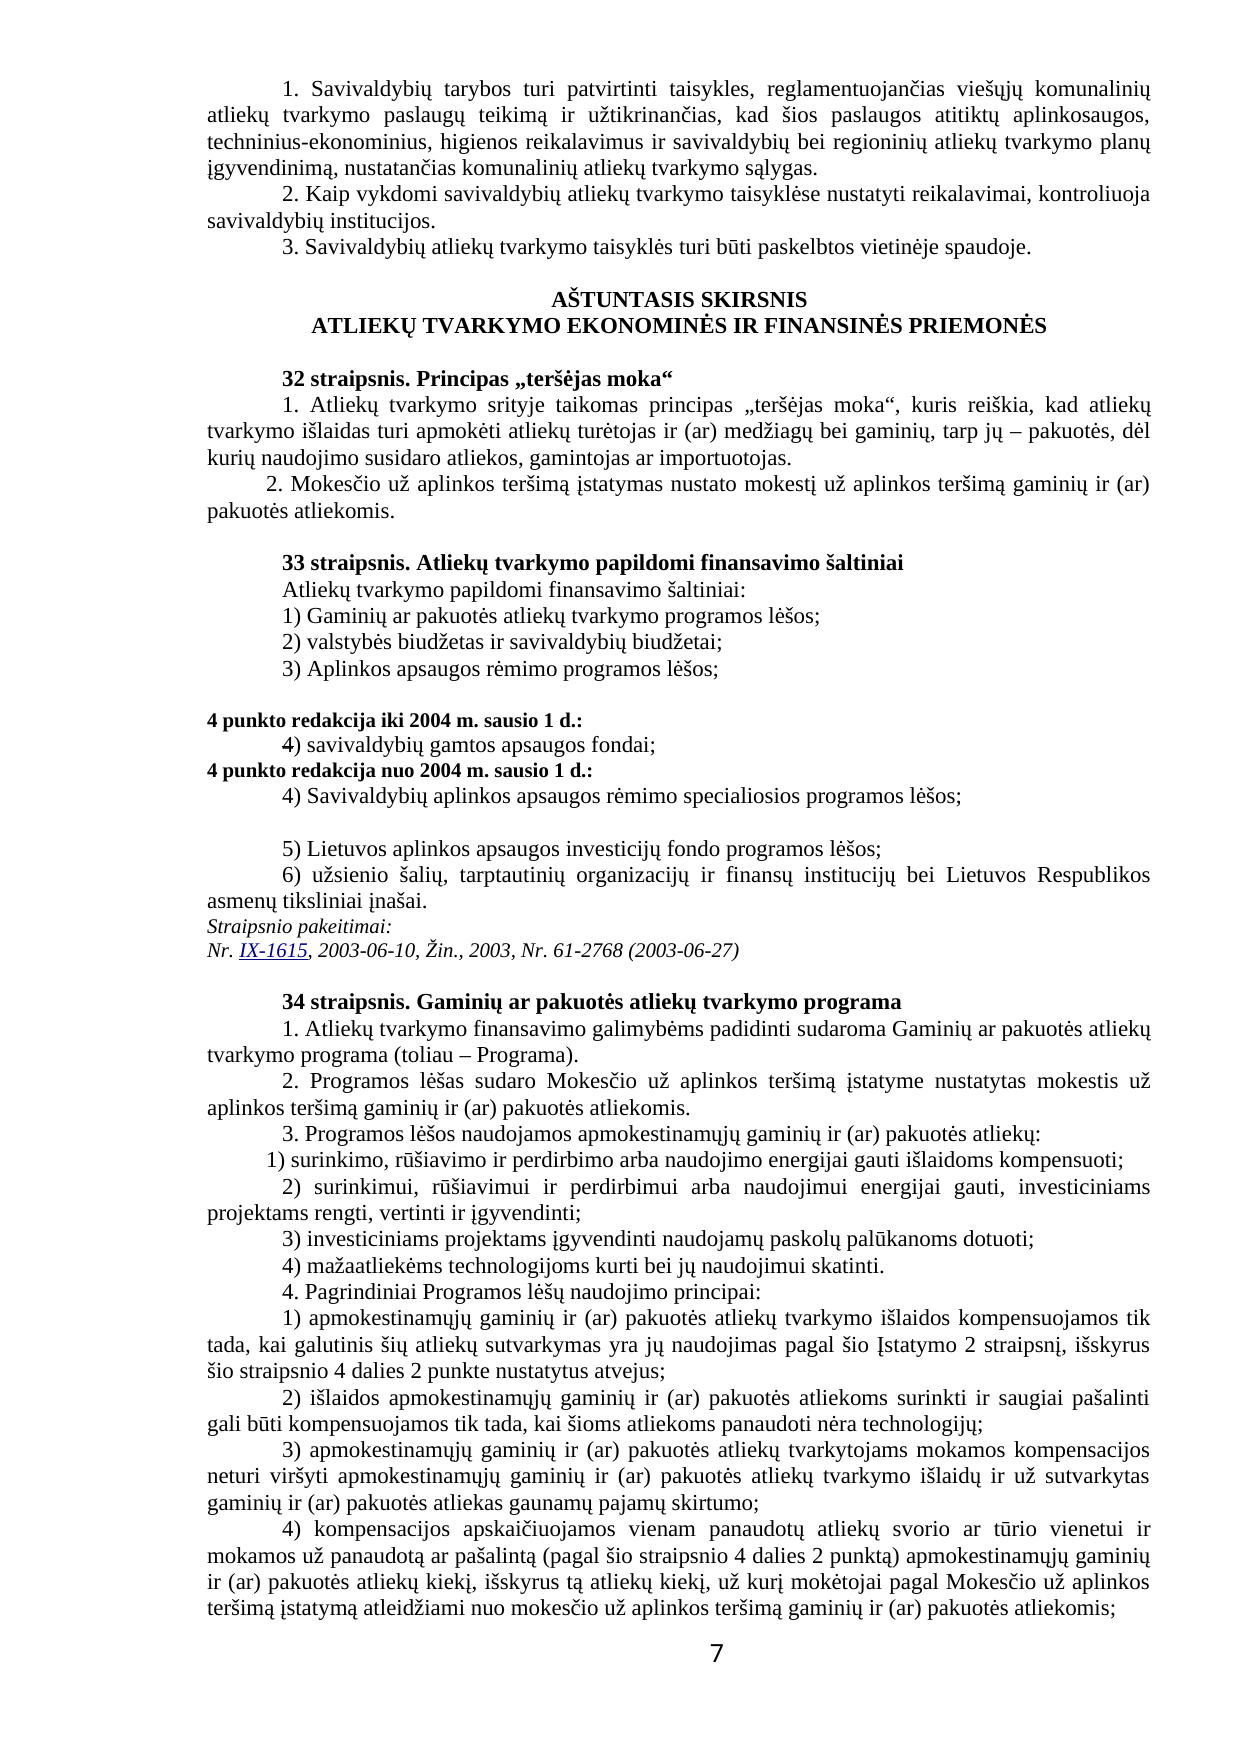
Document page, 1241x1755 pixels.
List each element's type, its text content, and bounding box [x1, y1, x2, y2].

text Atliekų tvarkymo papildomi finansavimo šaltiniai: [207, 576, 1152, 602]
text Nr. IX-1615, 2003-06-10, Žin., 2003, Nr. 61-2768 (2003-06-27) [207, 938, 1152, 962]
text 4) Savivaldybių aplinkos apsaugos rėmimo specialiosios programos lėšos; [207, 782, 1152, 808]
text 4 punkto redakcija nuo 2004 m. sausio 1 d.: [207, 758, 1152, 782]
subtitle aštuntasis skirsnis [207, 286, 1152, 312]
text 3) investiciniams projektams įgyvendinti naudojamų paskolų palūkanoms dotuoti; [207, 1225, 1152, 1252]
text 2. Programos lėšas sudaro Mokesčio už aplinkos teršimą įstatyme nustatytas mokestis už aplinkos teršimą gaminių ir (ar) pakuotės atliekomis. [207, 1067, 1152, 1120]
text 1. Savivaldybių tarybos turi patvirtinti taisykles, reglamentuojančias viešųjų komunalinių atliekų tvarkymo paslaugų teikimą ir užtikrinančias, kad šios paslaugos atitiktų aplinkosaugos, techninius-ekonominius, higienos reikalavimus ir savivaldybių bei regioninių atliekų tvarkymo planų įgyvendinimą, nustatančias komunalinių atliekų tvarkymo sąlygas. [207, 75, 1152, 180]
text 4) savivaldybių gamtos apsaugos fondai; [207, 732, 1152, 758]
text 1) Gaminių ar pakuotės atliekų tvarkymo programos lėšos; [207, 602, 1152, 628]
text Straipsnio pakeitimai: [207, 914, 1152, 938]
text 4. Pagrindiniai Programos lėšų naudojimo principai: [207, 1278, 1152, 1304]
text 2) surinkimui, rūšiavimui ir perdirbimui arba naudojimui energijai gauti, investiciniams projektams rengti, vertinti ir įgyvendinti; [207, 1173, 1152, 1225]
text 3. Programos lėšos naudojamos apmokestinamųjų gaminių ir (ar) pakuotės atliekų: [207, 1120, 1152, 1146]
text ATLIEKŲ TVARKYMO EKONOMINĖS IR FINANSINĖS PRIEMONĖS [207, 312, 1152, 338]
text 4 punkto redakcija iki 2004 m. sausio 1 d.: [207, 707, 1152, 732]
text 6) užsienio šalių, tarptautinių organizacijų ir finansų institucijų bei Lietuvos Respublikos asmenų tiksliniai įnašai. [207, 861, 1152, 914]
text 4) kompensacijos apskaičiuojamos vienam panaudotų atliekų svorio ar tūrio vienetui ir mokamos už panaudotą ar pašalintą (pagal šio straipsnio 4 dalies 2 punktą) apmokestinamųjų gaminių ir (ar) pakuotės atliekų kiekį, išskyrus tą atliekų kiekį, už kurį mokėtojai pagal Mokesčio už aplinkos teršimą įstatymą atleidžiami nuo mokesčio už aplinkos teršimą gaminių ir (ar) pakuotės atliekomis; [207, 1515, 1152, 1621]
text 3) apmokestinamųjų gaminių ir (ar) pakuotės atliekų tvarkytojams mokamos kompensacijos neturi viršyti apmokestinamųjų gaminių ir (ar) pakuotės atliekų tvarkymo išlaidų ir už sutvarkytas gaminių ir (ar) pakuotės atliekas gaunamų pajamų skirtumo; [207, 1436, 1152, 1515]
text 1) apmokestinamųjų gaminių ir (ar) pakuotės atliekų tvarkymo išlaidos kompensuojamos tik tada, kai galutinis šių atliekų sutvarkymas yra jų naudojimas pagal šio Įstatymo 2 straipsnį, išskyrus šio straipsnio 4 dalies 2 punkte nustatytus atvejus; [207, 1304, 1152, 1383]
text 2) valstybės biudžetas ir savivaldybių biudžetai; [207, 628, 1152, 655]
text 32 straipsnis. Principas „teršėjas moka“ [207, 365, 1152, 391]
text 1. Atliekų tvarkymo finansavimo galimybėms padidinti sudaroma Gaminių ar pakuotės atliekų tvarkymo programa (toliau – Programa). [207, 1014, 1152, 1067]
text 34 straipsnis. Gaminių ar pakuotės atliekų tvarkymo programa [207, 988, 1152, 1014]
text 1. Atliekų tvarkymo srityje taikomas principas „teršėjas moka“, kuris reiškia, kad atliekų tvarkymo išlaidas turi apmokėti atliekų turėtojas ir (ar) medžiagų bei gaminių, tarp jų – pakuotės, dėl kurių naudojimo susidaro atliekos, gamintojas ar importuotojas. [207, 391, 1152, 470]
text 3) Aplinkos apsaugos rėmimo programos lėšos; [207, 655, 1152, 681]
text 2. Mokesčio už aplinkos teršimą įstatymas nustato mokestį už aplinkos teršimą gaminių ir (ar) pakuotės atliekomis. [207, 470, 1152, 523]
text 3. Savivaldybių atliekų tvarkymo taisyklės turi būti paskelbtos vietinėje spaudoje. [207, 233, 1152, 259]
text 33 straipsnis. Atliekų tvarkymo papildomi finansavimo šaltiniai [207, 549, 1152, 576]
text 4) mažaatliekėms technologijoms kurti bei jų naudojimui skatinti. [207, 1252, 1152, 1278]
text 2) išlaidos apmokestinamųjų gaminių ir (ar) pakuotės atliekoms surinkti ir saugiai pašalinti gali būti kompensuojamos tik tada, kai šioms atliekoms panaudoti nėra technologijų; [207, 1383, 1152, 1436]
text 2. Kaip vykdomi savivaldybių atliekų tvarkymo taisyklėse nustatyti reikalavimai, kontroliuoja savivaldybių institucijos. [207, 180, 1152, 233]
text 5) Lietuvos aplinkos apsaugos investicijų fondo programos lėšos; [207, 835, 1152, 861]
text 1) surinkimo, rūšiavimo ir perdirbimo arba naudojimo energijai gauti išlaidoms kompensuoti; [207, 1146, 1152, 1173]
